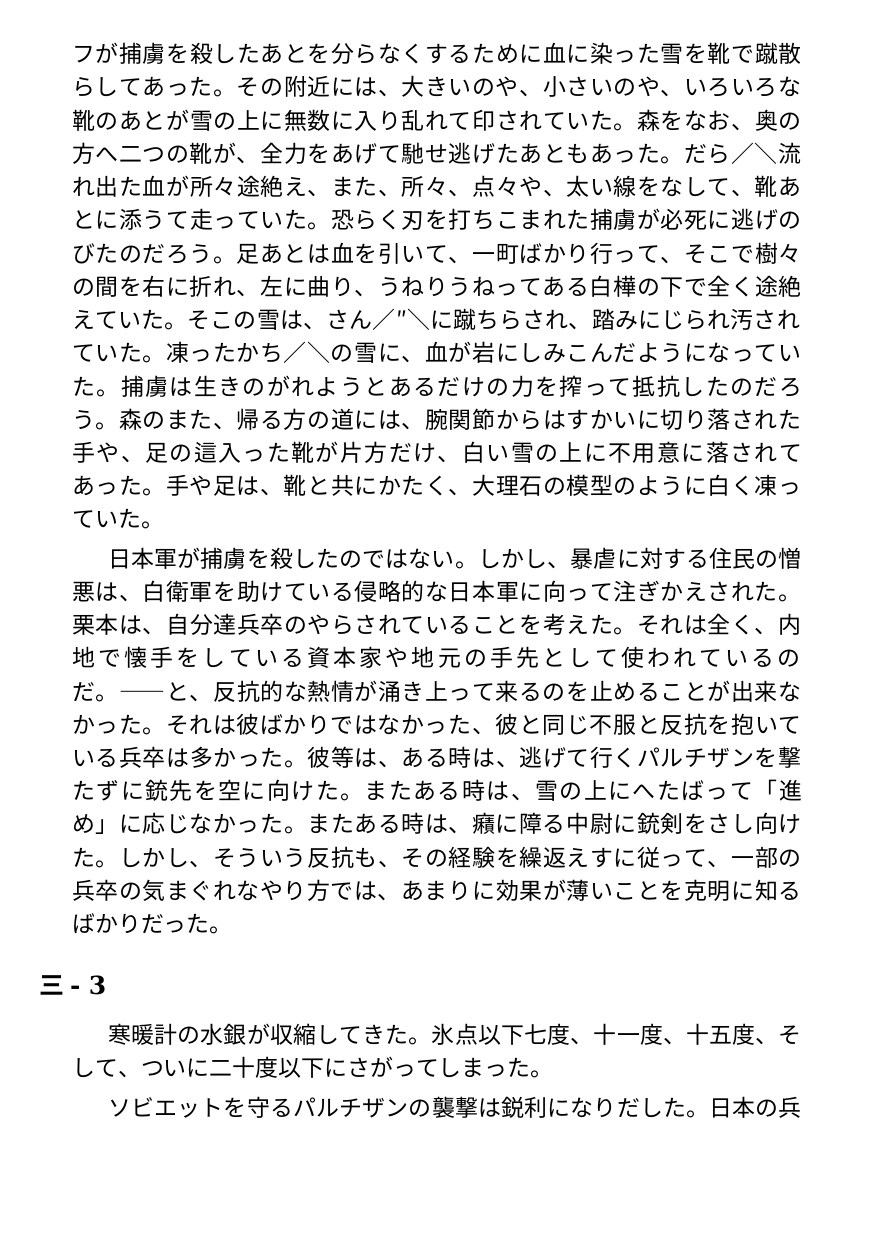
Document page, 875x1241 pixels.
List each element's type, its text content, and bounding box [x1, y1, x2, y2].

text ソビエットを守るパルチザンの襲撃は鋭利になりだした。日本の兵 [72, 1089, 802, 1123]
text 寒暖計の水銀が収縮してきた。氷点以下七度、十一度、十五度、そして、ついに二十度以下にさがってしまった。 [72, 1017, 802, 1083]
subtitle 三 - 3 [36, 963, 838, 1005]
text フが捕虜を殺したあとを分らなくするために血に染った雪を靴で蹴散らしてあった。その附近には、大きいのや、小さいのや、いろいろな靴のあとが雪の上に無数に入り乱れて印されていた。森をなお、奥の方へ二つの靴が、全力をあげて馳せ逃げたあともあった。だら／＼流れ出た血が所々途絶え、また、所々、点々や、太い線をなして、靴あとに添うて走っていた。恐らく刃を打ちこまれた捕虜が必死に逃げのびたのだろう。足あとは血を引いて、一町ばかり行って、そこで樹々の間を右に折れ、左に曲り、うねりうねってある白樺の下で全く途絶えていた。そこの雪は、さん／″＼に蹴ちらされ、踏みにじられ汚されていた。凍ったかち／＼の雪に、血が岩にしみこんだようになっていた。捕虜は生きのがれようとあるだけの力を搾って抵抗したのだろう。森のまた、帰る方の道には、腕関節からはすかいに切り落された手や、足の這入った靴が片方だけ、白い雪の上に不用意に落されてあった。手や足は、靴と共にかたく、大理石の模型のように白く凍っていた。 [72, 36, 802, 534]
text 日本軍が捕虜を殺したのではない。しかし、暴虐に対する住民の憎悪は、白衛軍を助けている侵略的な日本軍に向って注ぎかえされた。栗本は、自分達兵卒のやらされていることを考えた。それは全く、内地で懐手をしている資本家や地元の手先として使われているのだ。――と、反抗的な熱情が涌き上って来るのを止めることが出来なかった。それは彼ばかりではなかった、彼と同じ不服と反抗を抱いている兵卒は多かった。彼等は、ある時は、逃げて行くパルチザンを撃たずに銃先を空に向けた。またある時は、雪の上にへたばって「進め」に応じなかった。またある時は、癪に障る中尉に銃剣をさし向けた。しかし、そういう反抗も、その経験を繰返えすに従って、一部の兵卒の気まぐれなやり方では、あまりに効果が薄いことを克明に知るばかりだった。 [72, 540, 802, 939]
